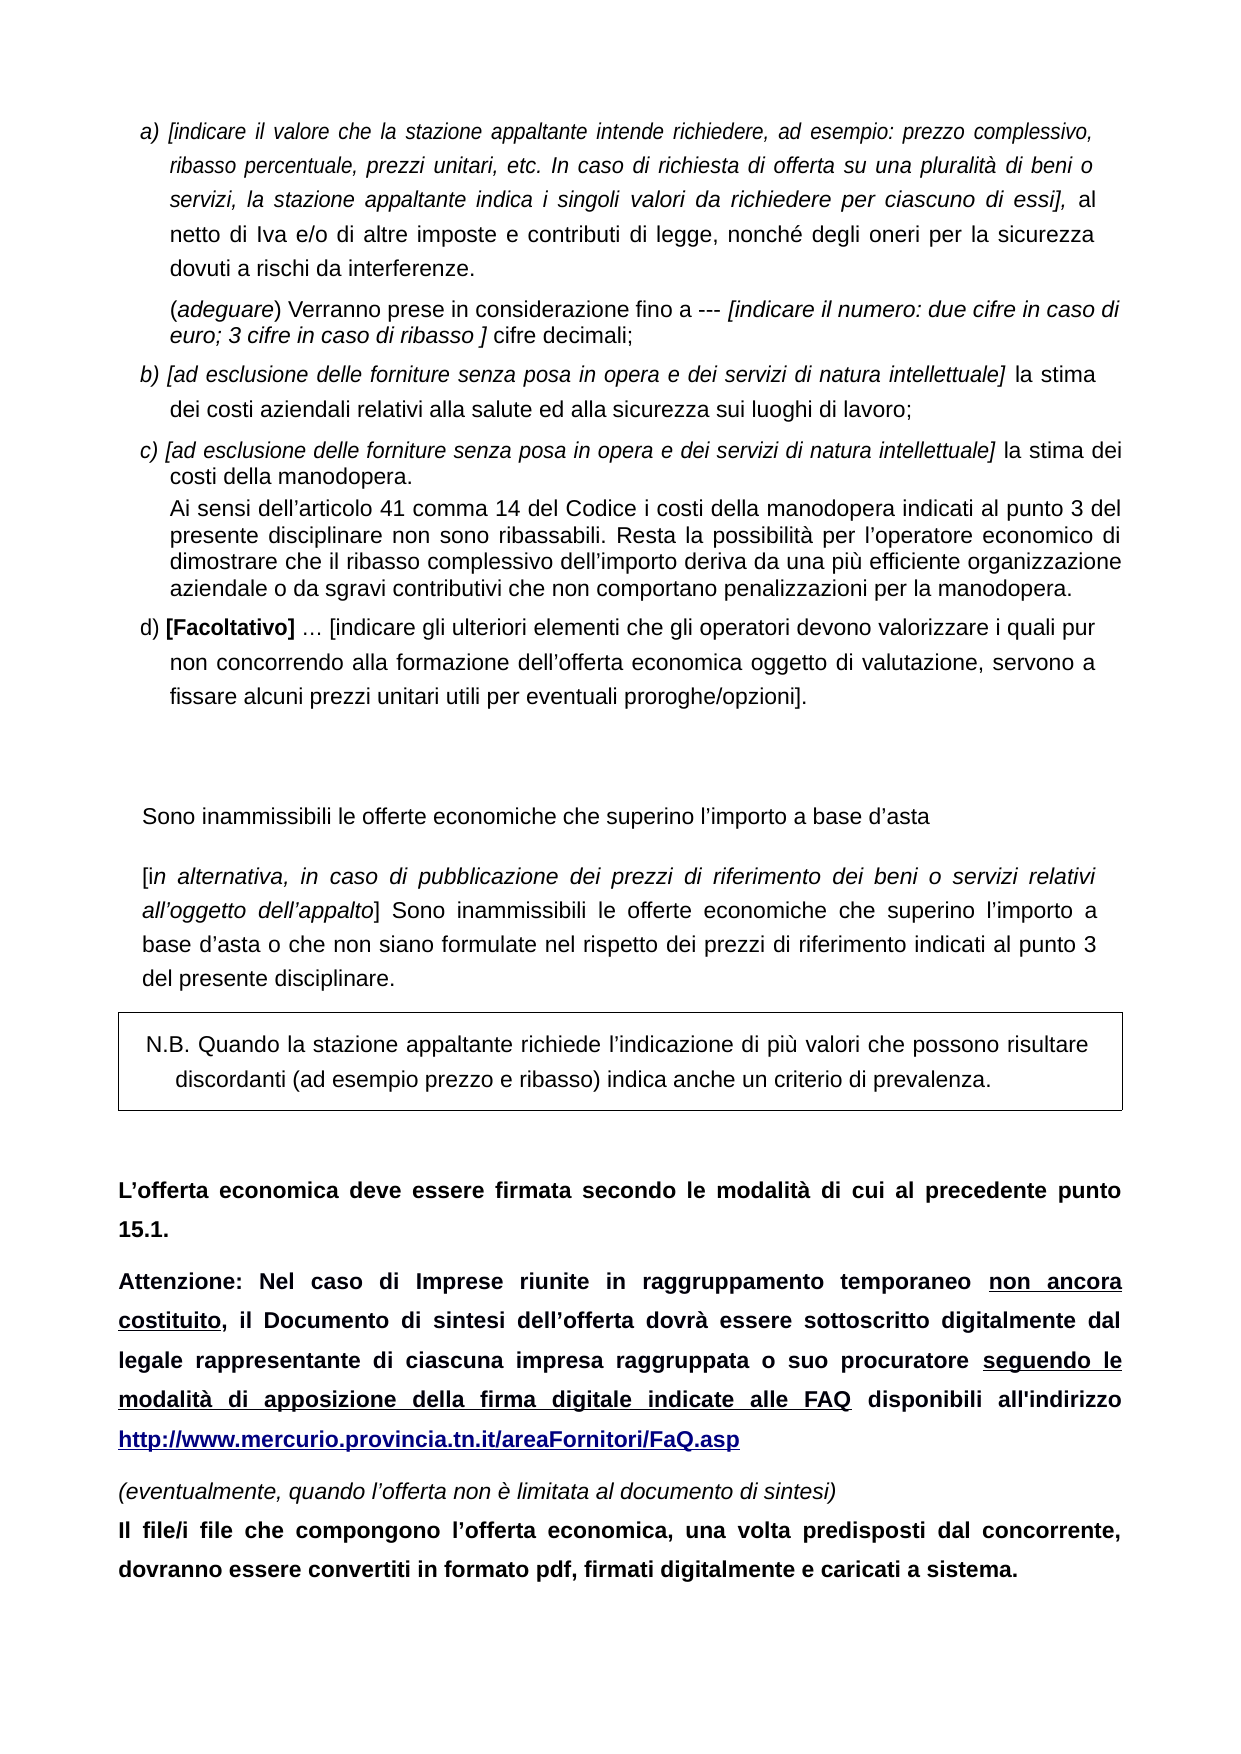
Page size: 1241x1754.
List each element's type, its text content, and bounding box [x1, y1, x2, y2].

table_header N.B. Quando la stazione appaltante richiede l’indicazione di più valori che possono risultare discordanti (ad esempio prezzo e ribasso) indica anche un criterio di prevalenza. [119, 1013, 1122, 1110]
subtitle [in alternativa, in caso di pubblicazione dei prezzi di riferimento dei beni o servizi relativi all’oggetto dell’appalto] Sono inammissibili le offerte economiche che superino l’importo a base d’asta o che non siano formulate nel rispetto dei prezzi di riferimento indicati al punto 3 del presente disciplinare. [142, 863, 1098, 992]
list Ai sensi dell’articolo 41 comma 14 del Codice i costi della manodopera indicati al punto 3 del presente disciplinare non sono ribassabili. Resta la possibilità per l’operatore economico di dimostrare che il ribasso complessivo dell’importo deriva da una più efficiente organizzazione aziendale o da sgravi contributivi che non comportano penalizzazioni per la manodopera. [140, 495, 1122, 601]
list L’offerta economica deve essere firmata secondo le modalità di cui al precedente punto 15.1. [118, 1177, 1122, 1242]
list (eventualmente, quando l’offerta non è limitata al documento di sintesi) [118, 1478, 1122, 1504]
text (adeguare) Verranno prese in considerazione fino a --- [indicare il numero: due cifre in caso di euro; 3 cifre in caso di ribasso ] cifre decimali; [169, 296, 1122, 348]
list b) [ad esclusione delle forniture senza posa in opera e dei servizi di natura intellettuale] la stima dei costi aziendali relativi alla salute ed alla sicurezza sui luoghi di lavoro; [140, 361, 1096, 422]
list a) [indicare il valore che la stazione appaltante intende richiedere, ad esempio: prezzo complessivo, ribasso percentuale, prezzi unitari, etc. In caso di richiesta di offerta su una pluralità di beni o servizi, la stazione appaltante indica i singoli valori da richiedere per ciascuno di essi], al netto di Iva e/o di altre imposte e contributi di legge, nonché degli oneri per la sicurezza dovuti a rischi da interferenze. [140, 118, 1096, 281]
list Il file/i file che compongono l’offerta economica, una volta predisposti dal concorrente, dovranno essere convertiti in formato pdf, firmati digitalmente e caricati a sistema. [118, 1517, 1122, 1583]
list Attenzione: Nel caso di Imprese riunite in raggruppamento temporaneo non ancora costituito, il Documento di sintesi dell’offerta dovrà essere sottoscritto digitalmente dal legale rappresentante di ciascuna impresa raggruppata o suo procuratore seguendo le modalità di apposizione della firma digitale indicate alle FAQ disponibili all'indirizzo http://www.mercurio.provincia.tn.it/areaFornitori/FaQ.asp [118, 1268, 1122, 1452]
list c) [ad esclusione delle forniture senza posa in opera e dei servizi di natura intellettuale] la stima dei costi della manodopera. [140, 437, 1122, 489]
subtitle d) [Facoltativo] … [indicare gli ulteriori elementi che gli operatori devono valorizzare i quali pur non concorrendo alla formazione dell’offerta economica oggetto di valutazione, servono a fissare alcuni prezzi unitari utili per eventuali proroghe/opzioni]. [140, 614, 1096, 709]
subtitle Sono inammissibili le offerte economiche che superino l’importo a base d’asta [142, 803, 1098, 829]
